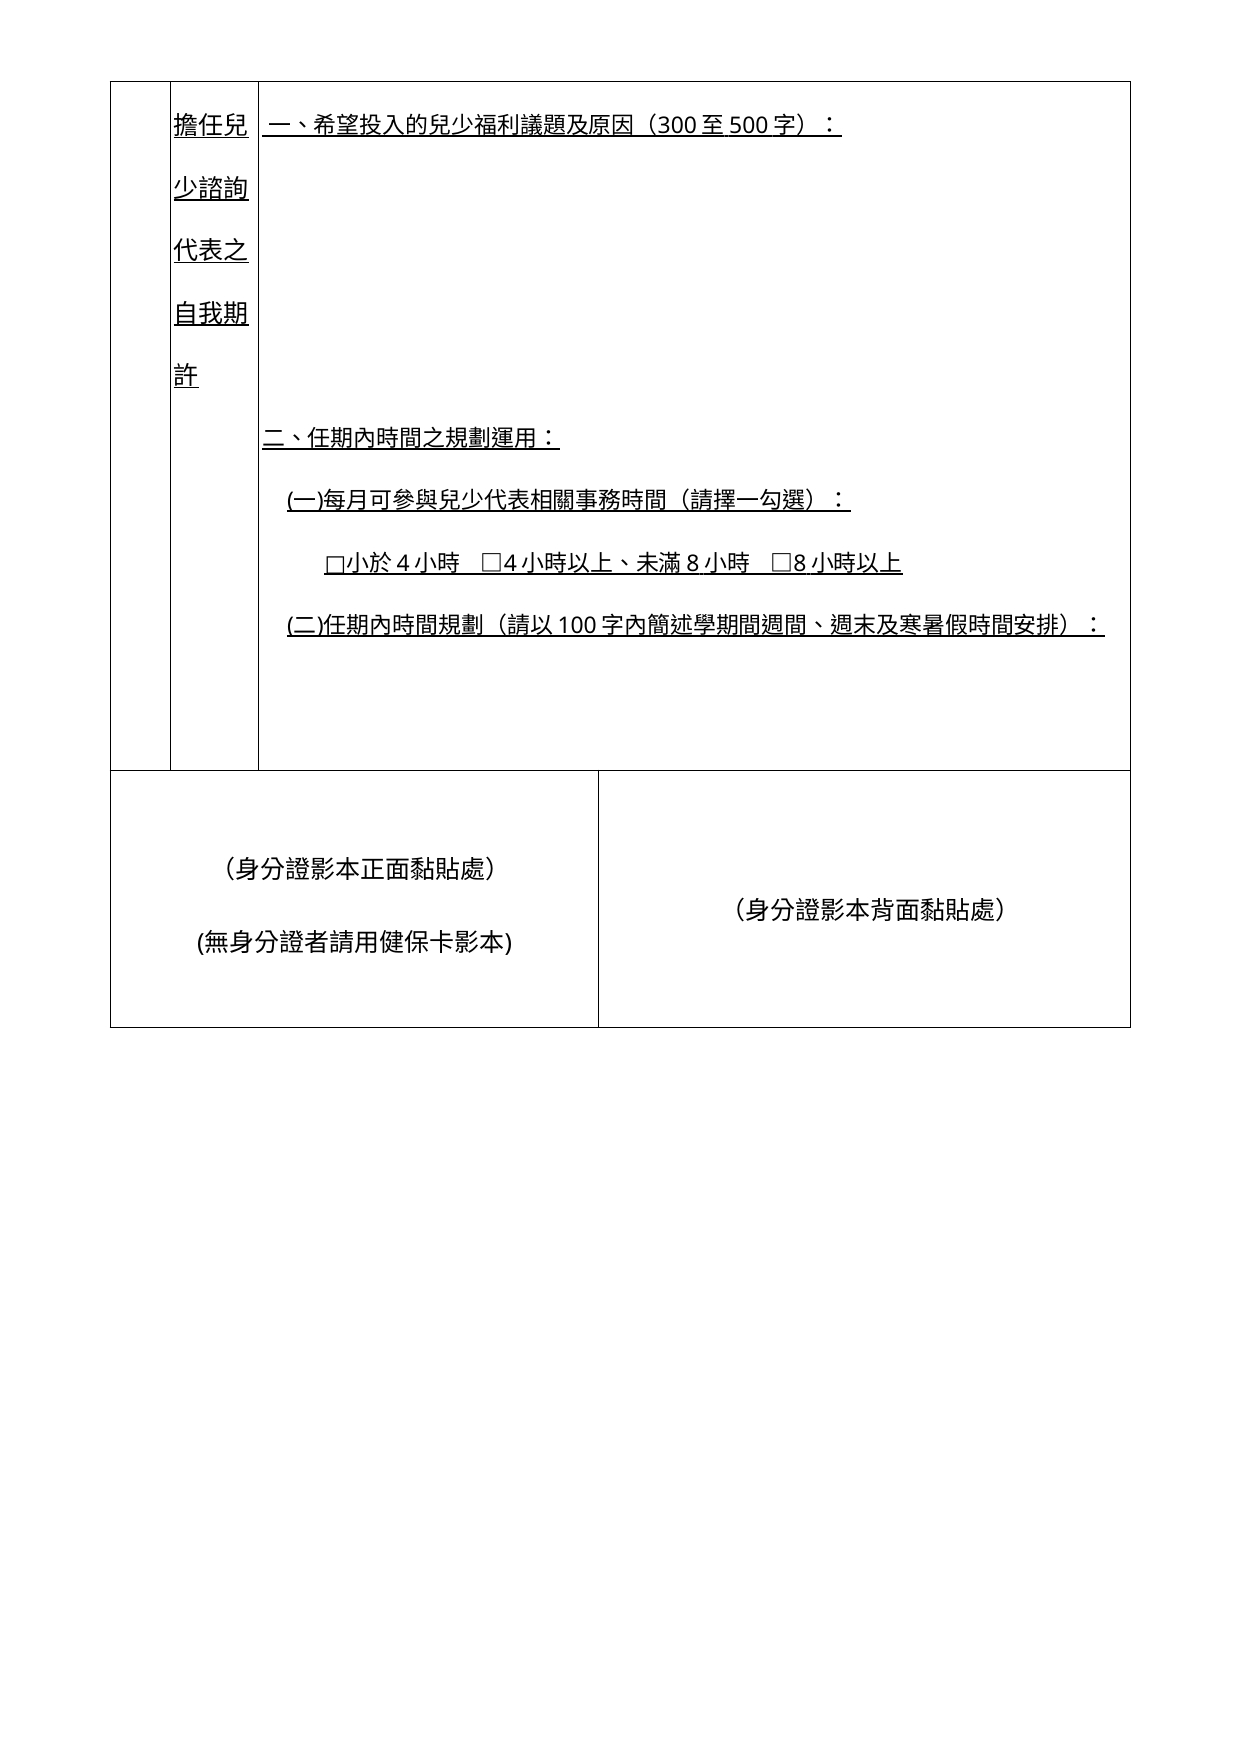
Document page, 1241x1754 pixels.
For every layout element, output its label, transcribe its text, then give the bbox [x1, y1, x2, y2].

table_cell 一、希望投入的兒少福利議題及原因（300至500字）： 二、任期內時間之規劃運用： (一)每月可參與兒少代表相關事務時間（請擇一勾選）： □小於4小時 □4小時以上、未滿8小時 □8小時以上 (二)任期內時間規劃（請以100字內簡述學期間週間、週末及寒暑假時間安排）： [259, 82, 1130, 769]
table_cell 擔任兒少諮詢代表之自我期許 [171, 82, 258, 769]
table_cell （身分證影本正面黏貼處） (無身分證者請用健保卡影本) [111, 771, 598, 1027]
table_header [111, 82, 170, 769]
table_cell （身分證影本背面黏貼處） [599, 771, 1130, 1027]
